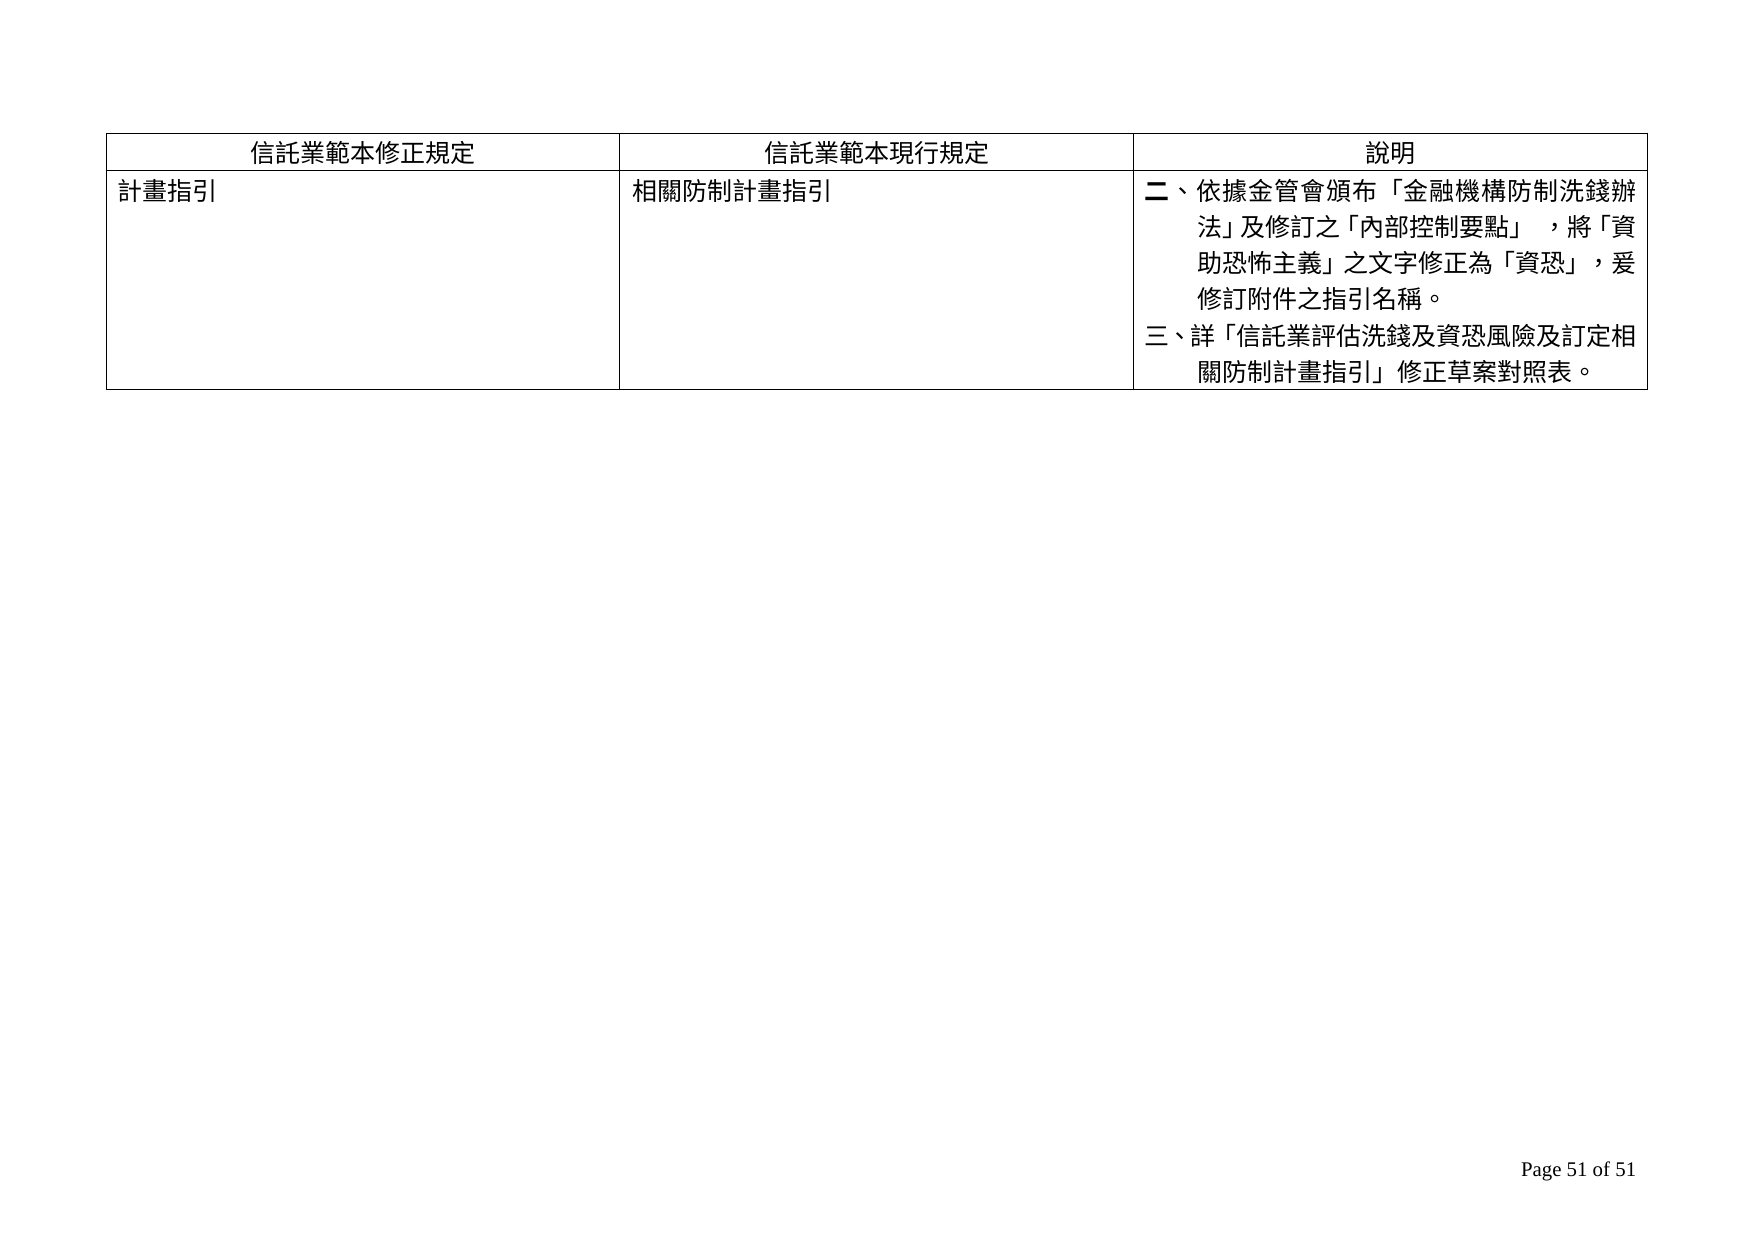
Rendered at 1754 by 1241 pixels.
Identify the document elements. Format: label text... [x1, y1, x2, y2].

table_cell 二、依據金管會頒布「金融機構防制洗錢辦法」及修訂之「內部控制要點」，將「資助恐怖主義」之文字修正為「資恐」，爰修訂附件之指引名稱。 三、詳「信託業評估洗錢及資恐風險及訂定相關防制計畫指引」修正草案對照表。 [1134, 171, 1647, 388]
table_header 信託業範本現行規定 [620, 134, 1133, 170]
table_cell 計畫指引 [107, 171, 619, 388]
table_header 信託業範本修正規定 [107, 134, 619, 170]
table_cell 相關防制計畫指引 [620, 171, 1133, 388]
table_header 說明 [1134, 134, 1647, 170]
